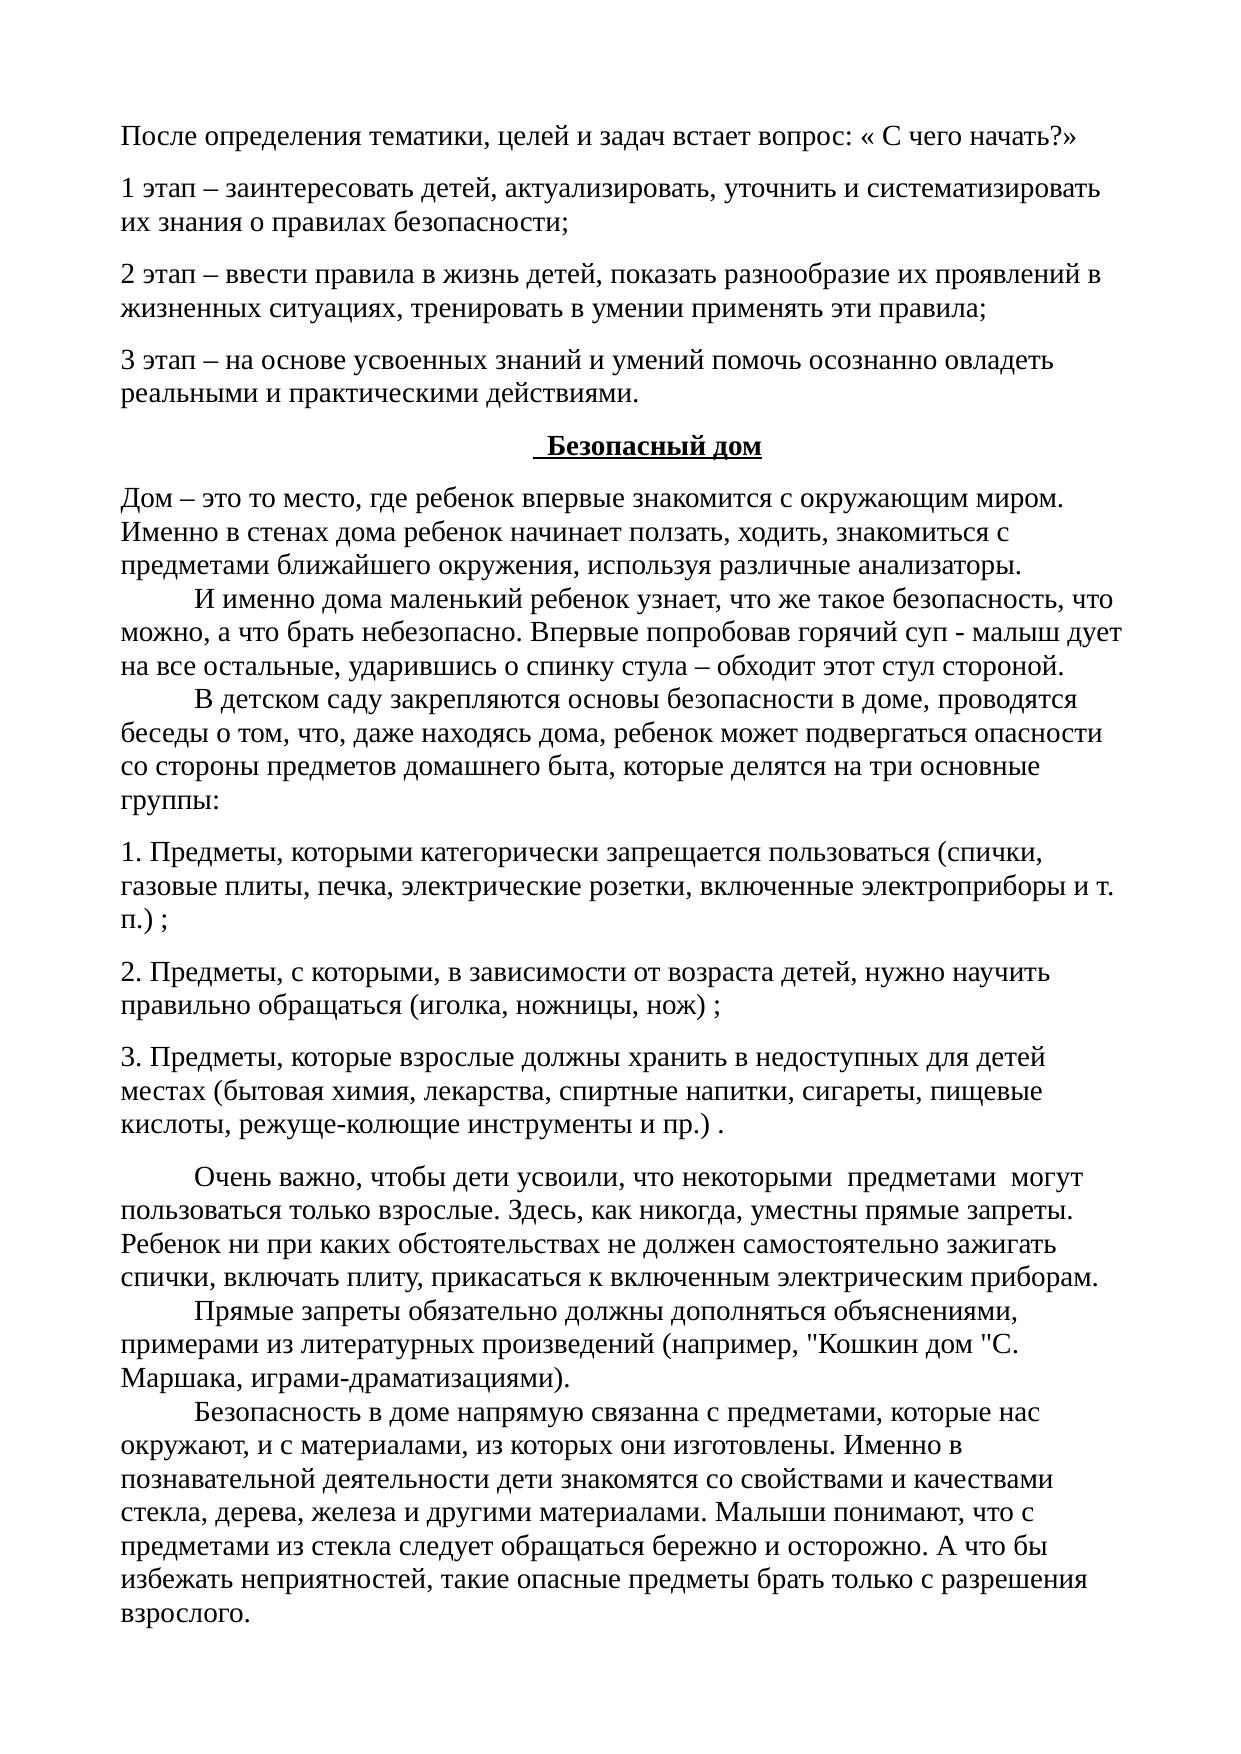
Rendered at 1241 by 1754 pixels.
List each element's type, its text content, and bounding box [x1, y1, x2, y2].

text Безопасный дом [120, 428, 1122, 461]
text 2 этап – ввести правила в жизнь детей, показать разнообразие их проявлений в жизненных ситуациях, тренировать в умении применять эти правила; [120, 256, 1122, 323]
text 3. Предметы, которые взрослые должны хранить в недоступных для детей местах (бытовая химия, лекарства, спиртные напитки, сигареты, пищевые кислоты, режуще-колющие инструменты и пр.) . [120, 1039, 1122, 1140]
text 3 этап – на основе усвоенных знаний и умений помочь осознанно овладеть реальными и практическими действиями. [120, 342, 1122, 409]
text 1 этап – заинтересовать детей, актуализировать, уточнить и систематизировать их знания о правилах безопасности; [120, 170, 1122, 237]
text 1. Предметы, которыми категорически запрещается пользоваться (спички, газовые плиты, печка, электрические розетки, включенные электроприборы и т. п.) ; [120, 834, 1122, 935]
text Очень важно, чтобы дети усвоили, что некоторыми предметами могут пользоваться только взрослые. Здесь, как никогда, уместны прямые запреты. Ребенок ни при каких обстоятельствах не должен самостоятельно зажигать спички, включать плиту, прикасаться к включенным электрическим приборам. Прямые запреты обязательно должны дополняться объяснениями, примерами из литературных произведений (например, "Кошкин дом "С. Маршака, играми-драматизациями). Безопасность в доме напрямую связанна с предметами, которые нас окружают, и с материалами, из которых они изготовлены. Именно в познавательной деятельности дети знакомятся со свойствами и качествами стекла, дерева, железа и другими материалами. Малыши понимают, что с предметами из стекла следует обращаться бережно и осторожно. А что бы избежать неприятностей, такие опасные предметы брать только с разрешения взрослого. [120, 1159, 1122, 1628]
text Дом – это то место, где ребенок впервые знакомится с окружающим миром. Именно в стенах дома ребенок начинает ползать, ходить, знакомиться с предметами ближайшего окружения, используя различные анализаторы. И именно дома маленький ребенок узнает, что же такое безопасность, что можно, а что брать небезопасно. Впервые попробовав горячий суп - малыш дует на все остальные, ударившись о спинку стула – обходит этот стул стороной. В детском саду закрепляются основы безопасности в доме, проводятся беседы о том, что, даже находясь дома, ребенок может подвергаться опасности со стороны предметов домашнего быта, которые делятся на три основные группы: [120, 480, 1122, 816]
text 2. Предметы, с которыми, в зависимости от возраста детей, нужно научить правильно обращаться (иголка, ножницы, нож) ; [120, 954, 1122, 1021]
text После определения тематики, целей и задач встает вопрос: « С чего начать?» [120, 118, 1122, 152]
